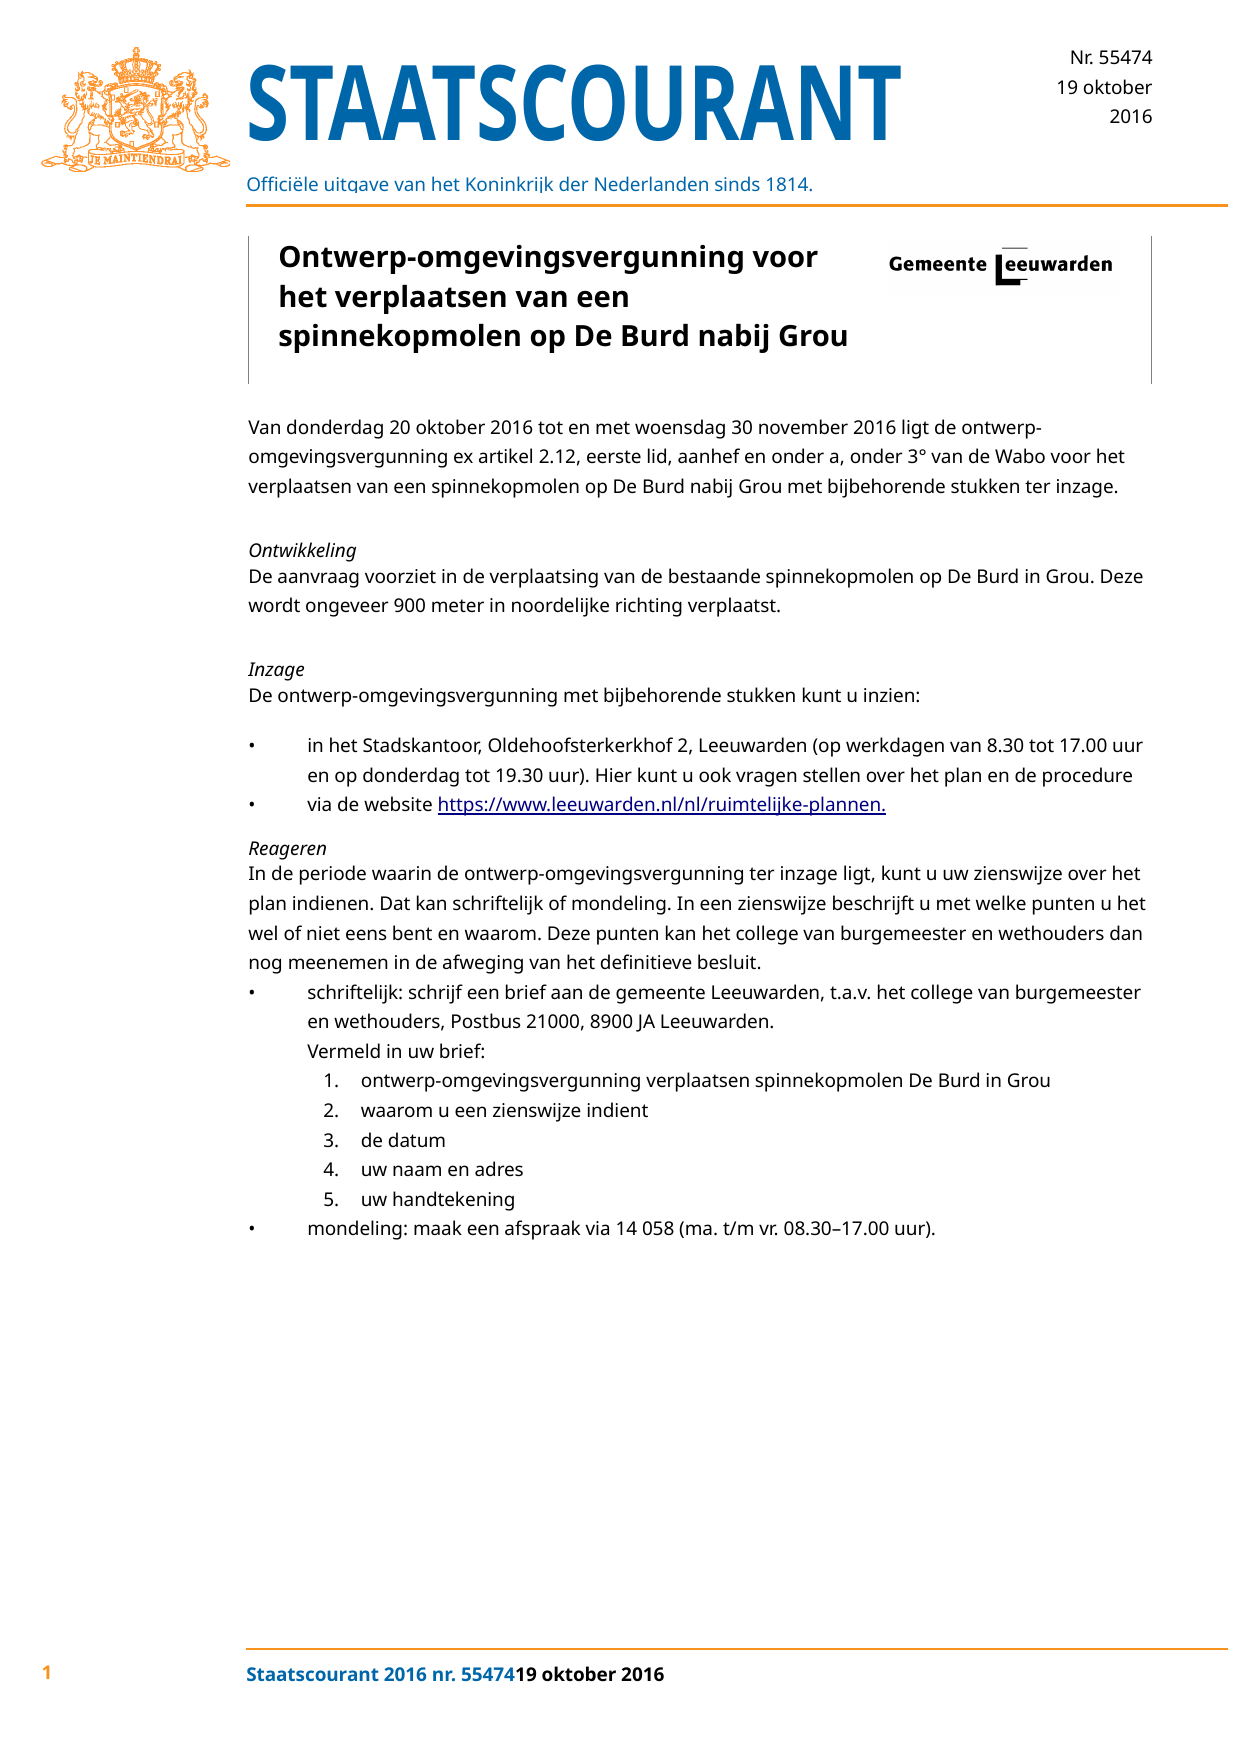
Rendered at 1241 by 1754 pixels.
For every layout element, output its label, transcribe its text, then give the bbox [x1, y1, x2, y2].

list de datum [323, 1127, 1152, 1152]
list via de website https://www.leeuwarden.nl/nl/ruimtelijke-plannen. [248, 792, 1152, 817]
list in het Stadskantoor, Oldehoofsterkerkhof 2, Leeuwarden (op werkdagen van 8.30 tot 17.00 uur en op donderdag tot 19.30 uur). Hier kunt u ook vragen stellen over het plan en de procedure [248, 732, 1152, 788]
table_header Ontwerp-omgevingsvergunning voor het verplaatsen van een spinnekopmolen op De Burd nabij Grou [249, 236, 850, 384]
text Reageren [248, 835, 1152, 861]
list ontwerp-omgevingsvergunning verplaatsen spinnekopmolen De Burd in Grou [323, 1068, 1152, 1093]
text In de periode waarin de ontwerp-omgevingsvergunning ter inzage ligt, kunt u uw zienswijze over het plan indienen. Dat kan schriftelijk of mondeling. In een zienswijze beschrijft u met welke punten u het wel of niet eens bent en waarom. Deze punten kan het college van burgemeester en wethouders dan nog meenemen in de afweging van het definitieve besluit. [248, 861, 1152, 975]
list uw naam en adres [323, 1156, 1152, 1182]
picture [882, 236, 1119, 297]
list Vermeld in uw brief: [248, 1038, 1152, 1064]
table_header [850, 236, 1151, 384]
list mondeling: maak een afspraak via 14 058 (ma. t/m vr. 08.30–17.00 uur). [248, 1216, 1152, 1241]
text Van donderdag 20 oktober 2016 tot en met woensdag 30 november 2016 ligt de ontwerp-omgevingsvergunning ex artikel 2.12, eerste lid, aanhef en onder a, onder 3° van de Wabo voor het verplaatsen van een spinnekopmolen op De Burd nabij Grou met bijbehorende stukken ter inzage. [248, 414, 1152, 499]
text Inzage [248, 656, 1152, 682]
list uw handtekening [323, 1186, 1152, 1212]
picture [41, 47, 231, 172]
text De aanvraag voorziet in de verplaatsing van de bestaande spinnekopmolen op De Burd in Grou. Deze wordt ongeveer 900 meter in noordelijke richting verplaatst. [248, 563, 1152, 618]
list waarom u een zienswijze indient [323, 1097, 1152, 1123]
list schriftelijk: schrijf een brief aan de gemeente Leeuwarden, t.a.v. het college van burgemeester en wethouders, Postbus 21000, 8900 JA Leeuwarden. [248, 979, 1152, 1034]
text Ontwikkeling [248, 537, 1152, 563]
text De ontwerp-omgevingsvergunning met bijbehorende stukken kunt u inzien: [248, 682, 1152, 708]
